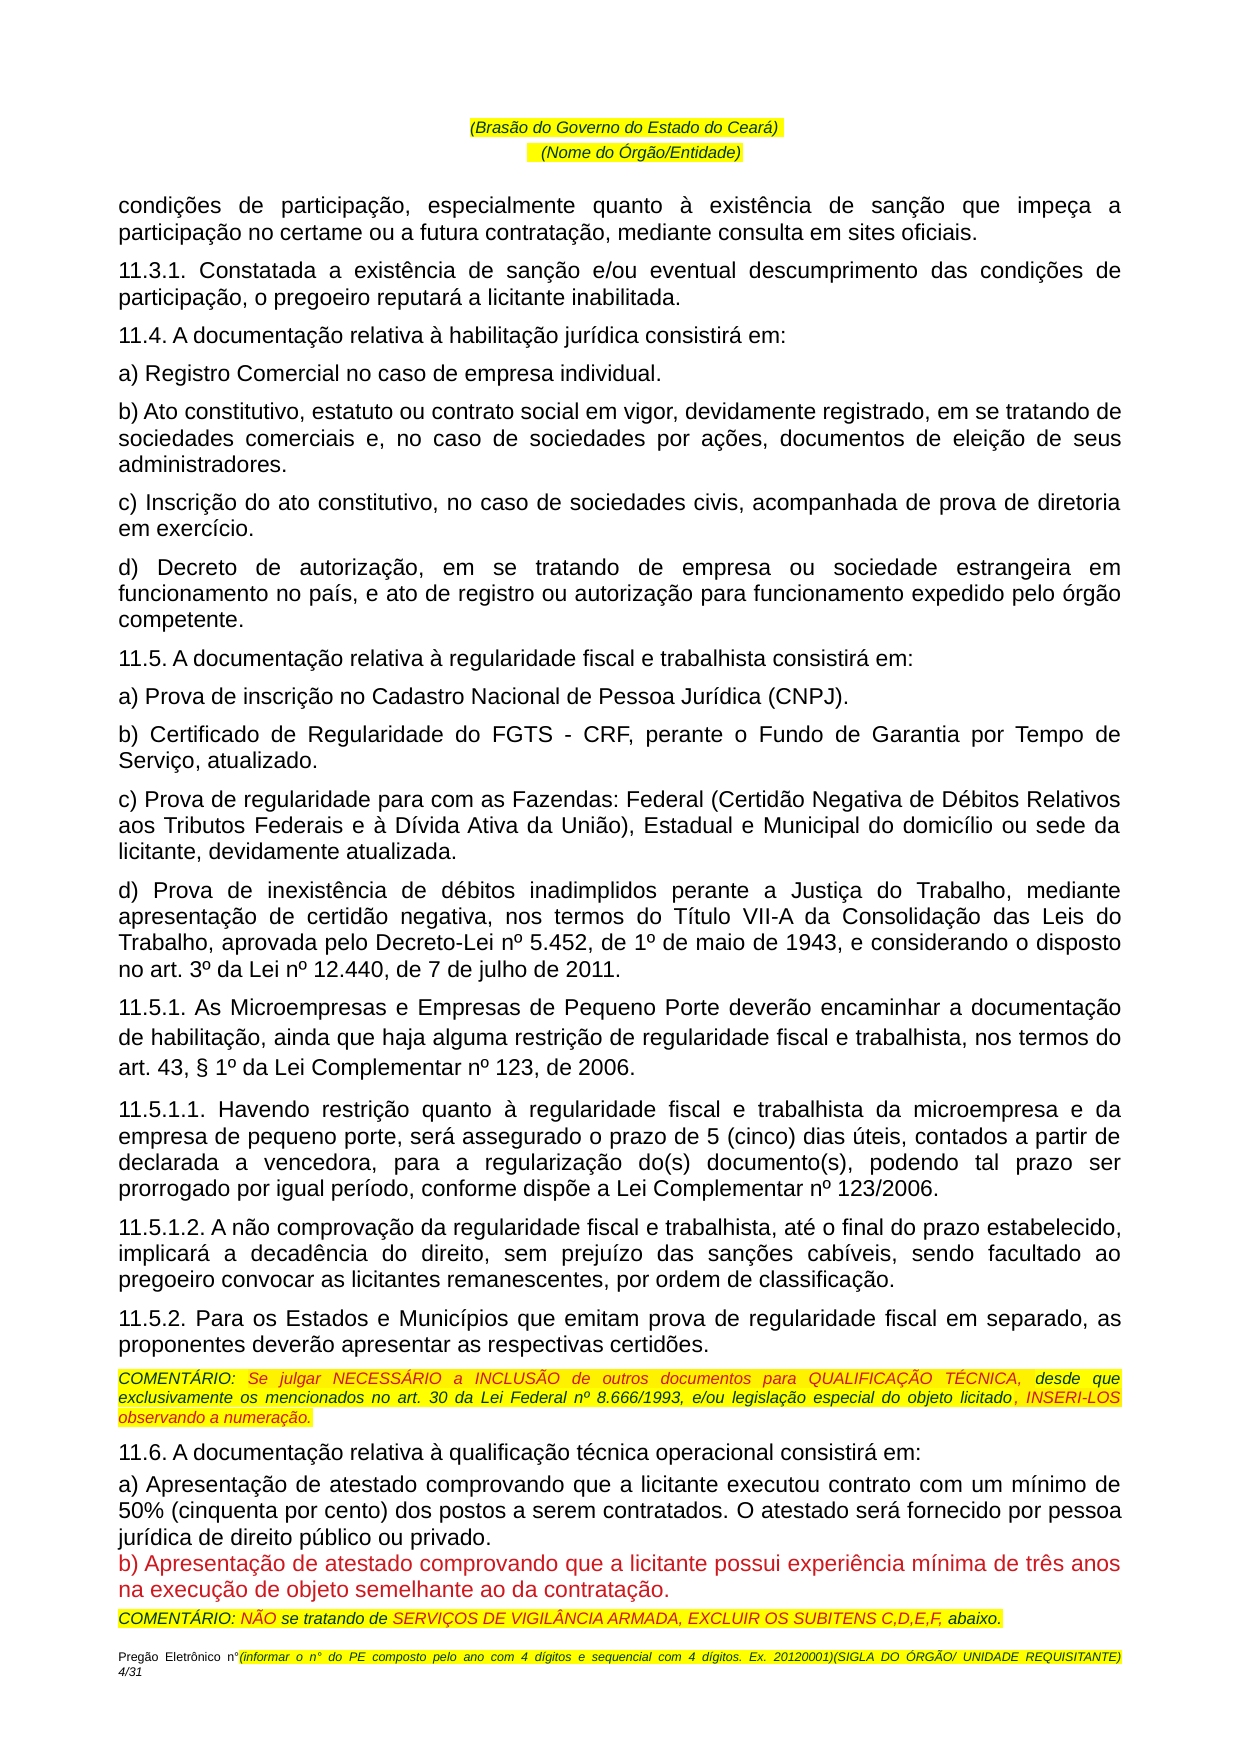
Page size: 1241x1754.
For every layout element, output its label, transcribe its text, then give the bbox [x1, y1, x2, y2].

text condições de participação, especialmente quanto à existência de sanção que impeça a participação no certame ou a futura contratação, mediante consulta em sites oficiais. [118, 192, 1122, 245]
text 11.5. A documentação relativa à regularidade fiscal e trabalhista consistirá em: [118, 644, 1122, 671]
text 11.3.1. Constatada a existência de sanção e/ou eventual descumprimento das condições de participação, o pregoeiro reputará a licitante inabilitada. [118, 257, 1122, 310]
text 11.5.2. Para os Estados e Municípios que emitam prova de regularidade fiscal em separado, as proponentes deverão apresentar as respectivas certidões. [118, 1304, 1122, 1357]
text COMENTÁRIO: Se julgar NECESSÁRIO a INCLUSÃO de outros documentos para QUALIFICAÇÃO TÉCNICA, desde que exclusivamente os mencionados no art. 30 da Lei Federal nº 8.666/1993, e/ou legislação especial do objeto licitado, INSERI-LOS observando a numeração. [118, 1369, 1122, 1427]
text 11.4. A documentação relativa à habilitação jurídica consistirá em: [118, 322, 1122, 348]
text a) Prova de inscrição no Cadastro Nacional de Pessoa Jurídica (CNPJ). [118, 683, 1122, 709]
text d) Prova de inexistência de débitos inadimplidos perante a Justiça do Trabalho, mediante apresentação de certidão negativa, nos termos do Título VII-A da Consolidação das Leis do Trabalho, aprovada pelo Decreto-Lei nº 5.452, de 1º de maio de 1943, e considerando o disposto no art. 3º da Lei nº 12.440, de 7 de julho de 2011. [118, 877, 1122, 982]
text a) Registro Comercial no caso de empresa individual. [118, 360, 1122, 386]
text b) Certificado de Regularidade do FGTS - CRF, perante o Fundo de Garantia por Tempo de Serviço, atualizado. [118, 721, 1122, 774]
text COMENTÁRIO: NÃO se tratando de SERVIÇOS DE VIGILÂNCIA ARMADA, EXCLUIR OS SUBITENS C,D,E,F, abaixo. [118, 1608, 1122, 1628]
text 11.5.1. As Microempresas e Empresas de Pequeno Porte deverão encaminhar a documentação de habilitação, ainda que haja alguma restrição de regularidade fiscal e trabalhista, nos termos do art. 43, § 1º da Lei Complementar nº 123, de 2006. [118, 994, 1122, 1081]
text d) Decreto de autorização, em se tratando de empresa ou sociedade estrangeira em funcionamento no país, e ato de registro ou autorização para funcionamento expedido pelo órgão competente. [118, 554, 1122, 633]
text 11.5.1.2. A não comprovação da regularidade fiscal e trabalhista, até o final do prazo estabelecido, implicará a decadência do direito, sem prejuízo das sanções cabíveis, sendo facultado ao pregoeiro convocar as licitantes remanescentes, por ordem de classificação. [118, 1214, 1122, 1293]
text c) Inscrição do ato constitutivo, no caso de sociedades civis, acompanhada de prova de diretoria em exercício. [118, 489, 1122, 542]
text 11.5.1.1. Havendo restrição quanto à regularidade fiscal e trabalhista da microempresa e da empresa de pequeno porte, será assegurado o prazo de 5 (cinco) dias úteis, contados a partir de declarada a vencedora, para a regularização do(s) documento(s), podendo tal prazo ser prorrogado por igual período, conforme dispõe a Lei Complementar nº 123/2006. [118, 1096, 1122, 1202]
text c) Prova de regularidade para com as Fazendas: Federal (Certidão Negativa de Débitos Relativos aos Tributos Federais e à Dívida Ativa da União), Estadual e Municipal do domicílio ou sede da licitante, devidamente atualizada. [118, 786, 1122, 865]
text a) Apresentação de atestado comprovando que a licitante executou contrato com um mínimo de 50% (cinquenta por cento) dos postos a serem contratados. O atestado será fornecido por pessoa jurídica de direito público ou privado. [118, 1471, 1122, 1550]
text b) Ato constitutivo, estatuto ou contrato social em vigor, devidamente registrado, em se tratando de sociedades comerciais e, no caso de sociedades por ações, documentos de eleição de seus administradores. [118, 398, 1122, 477]
text b) Apresentação de atestado comprovando que a licitante possui experiência mínima de três anos na execução de objeto semelhante ao da contratação. [118, 1550, 1122, 1603]
text 11.6. A documentação relativa à qualificação técnica operacional consistirá em: [118, 1438, 1122, 1465]
